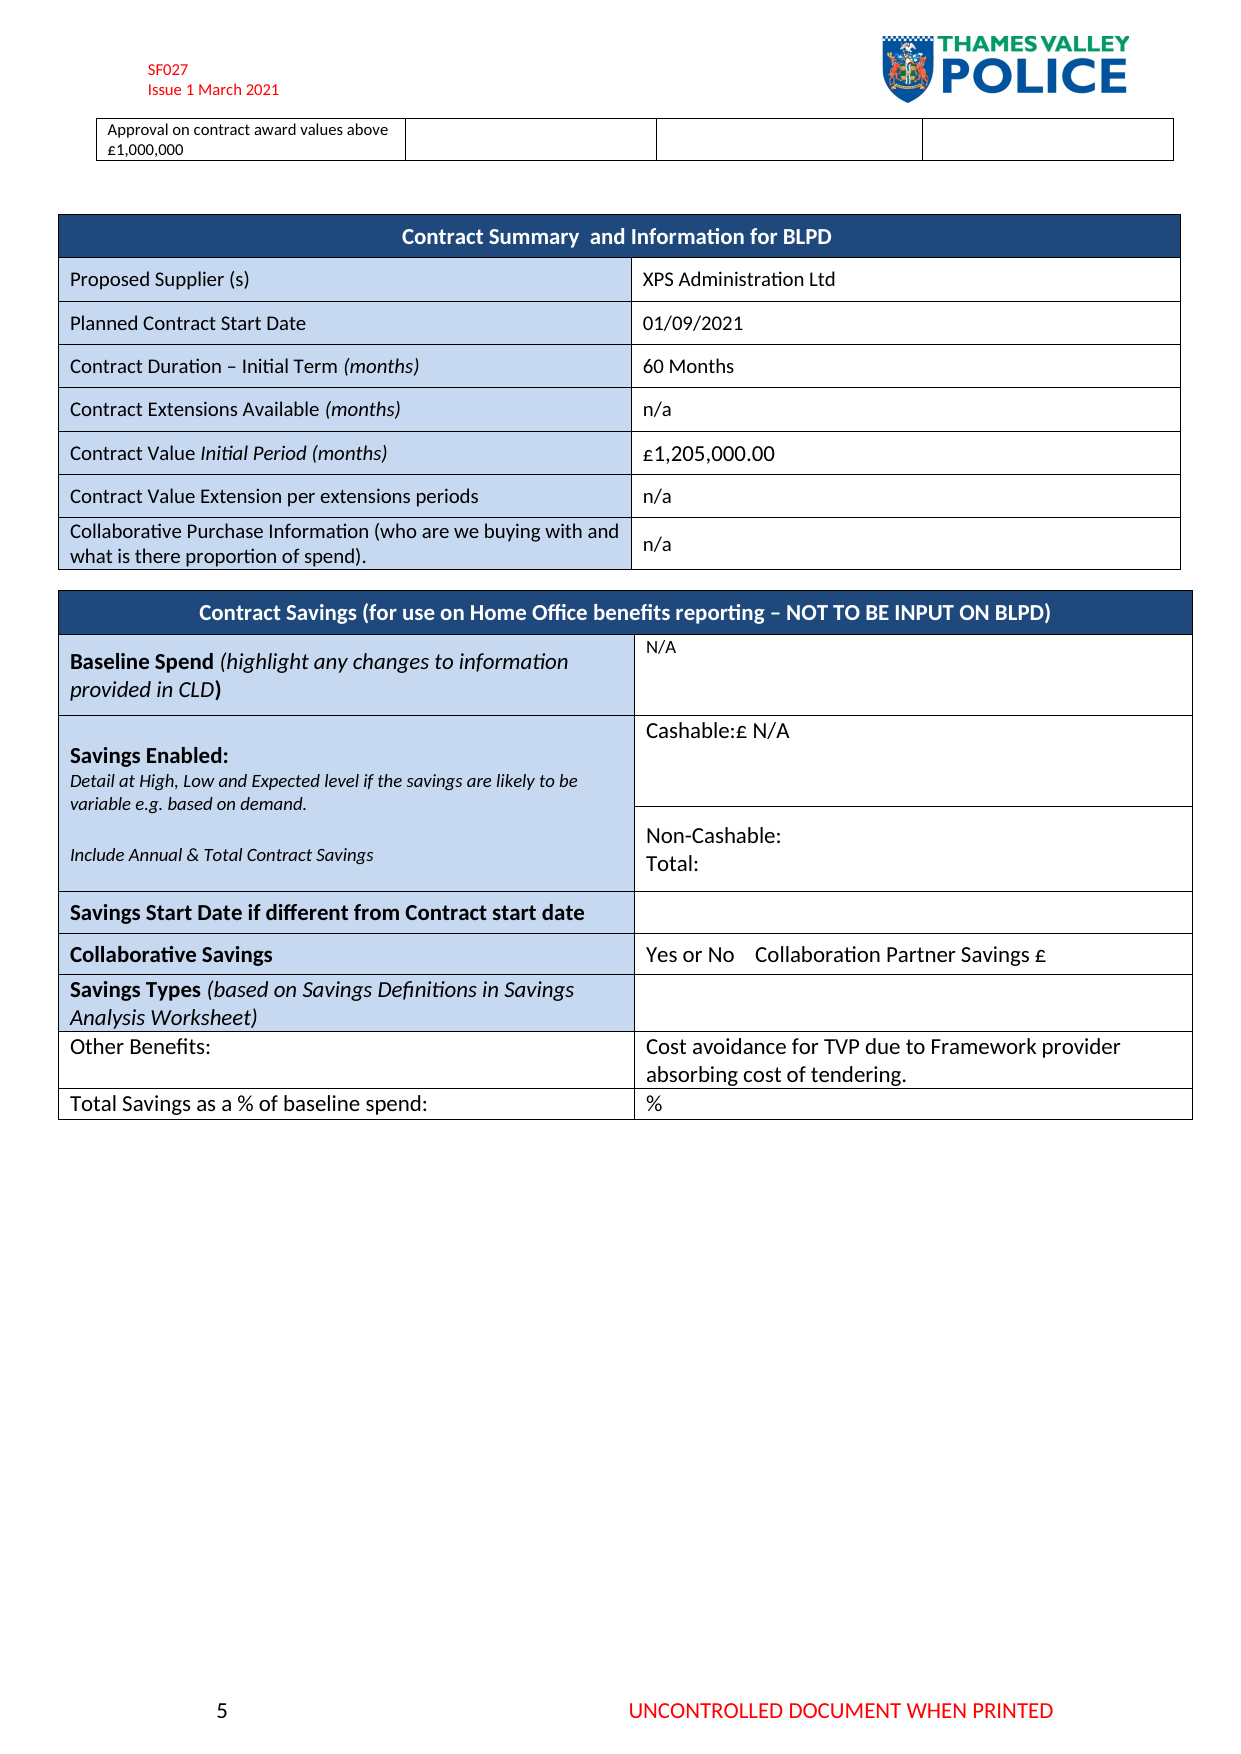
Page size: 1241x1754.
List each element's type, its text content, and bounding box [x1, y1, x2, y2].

table_cell Proposed Supplier (s) [59, 258, 631, 301]
table_cell n/a [632, 518, 1180, 569]
table_cell Savings Enabled: Detail at High, Low and Expected level if the savings are likely to be variable e.g. based on demand. Include Annual & Total Contract Savings [59, 716, 634, 891]
table_cell XPS Administration Ltd [632, 258, 1180, 301]
table_cell £1,205,000.00 [632, 432, 1180, 474]
table_cell Collaborative Savings [59, 934, 634, 974]
table_cell Baseline Spend (highlight any changes to information provided in CLD) [59, 635, 634, 715]
table_cell [635, 975, 1192, 1031]
table_cell Approval on contract award values above £1,000,000 [97, 119, 405, 160]
table_cell 01/09/2021 [632, 302, 1180, 344]
table_cell Collaborative Purchase Information (who are we buying with and what is there proportion of spend). [59, 518, 631, 569]
table_cell % [635, 1089, 1192, 1119]
table_cell [406, 119, 656, 160]
table_cell [657, 119, 922, 160]
table_cell [923, 119, 1173, 160]
table_cell n/a [632, 475, 1180, 517]
table_cell Savings Types (based on Savings Definitions in Savings Analysis Worksheet) [59, 975, 634, 1031]
table_cell Contract Value Initial Period (months) [59, 432, 631, 474]
table_cell [635, 892, 1192, 933]
table_cell Contract Duration – Initial Term (months) [59, 345, 631, 387]
table_cell N/A [635, 635, 1192, 715]
table_cell Contract Extensions Available (months) [59, 388, 631, 431]
table_cell Non-Cashable: Total: [635, 807, 1192, 891]
table_cell Savings Start Date if different from Contract start date [59, 892, 634, 933]
table_header Contract Summary and Information for BLPD [59, 215, 1180, 257]
table_cell Cashable:£ N/A [635, 716, 1192, 806]
table_cell Yes or No Collaboration Partner Savings £ [635, 934, 1192, 974]
table_cell Total Savings as a % of baseline spend: [59, 1089, 634, 1119]
table_cell Planned Contract Start Date [59, 302, 631, 344]
table_cell Other Benefits: [59, 1032, 634, 1088]
table_cell Contract Value Extension per extensions periods [59, 475, 631, 517]
table_cell Cost avoidance for TVP due to Framework provider absorbing cost of tendering. [635, 1032, 1192, 1088]
table_header Contract Savings (for use on Home Office benefits reporting – NOT TO BE INPUT ON BLPD) [59, 591, 1192, 634]
table_cell n/a [632, 388, 1180, 431]
table_cell 60 Months [632, 345, 1180, 387]
